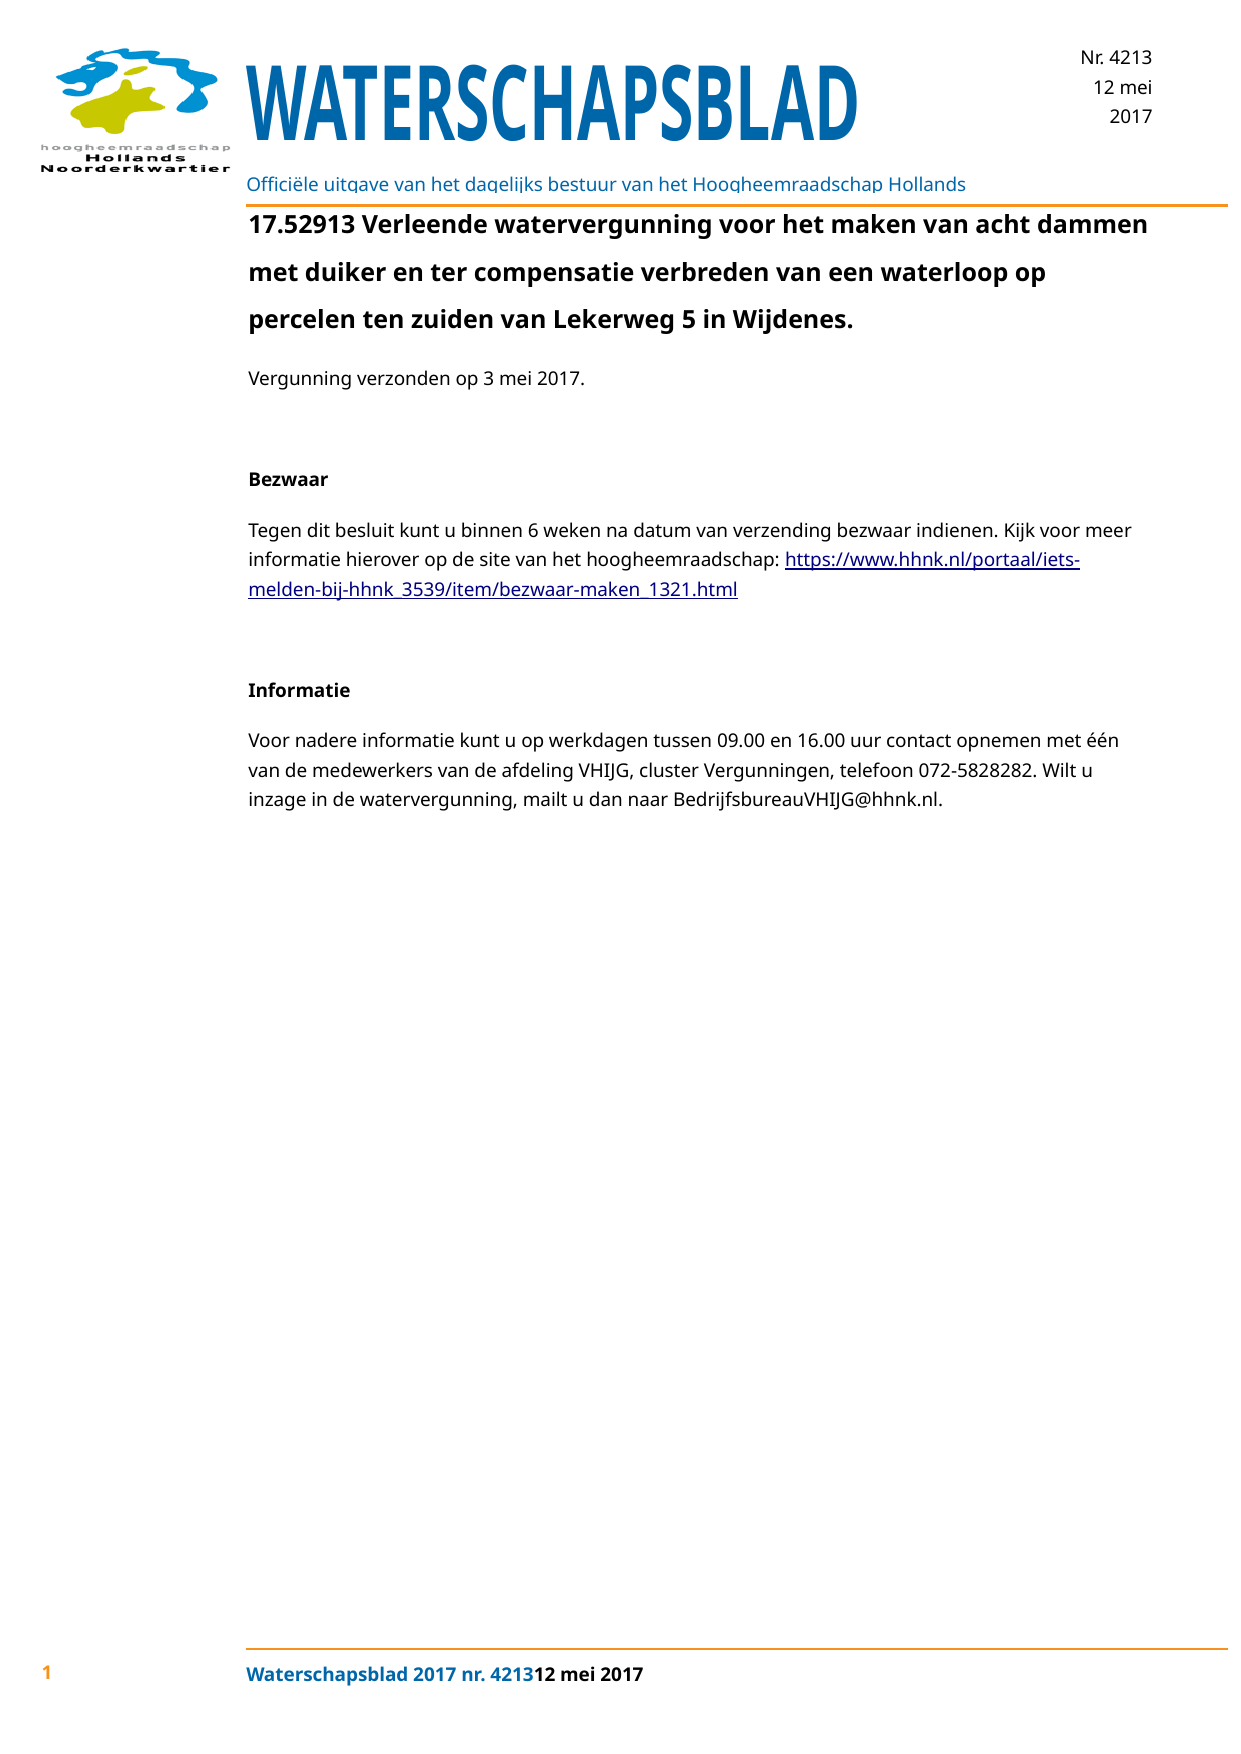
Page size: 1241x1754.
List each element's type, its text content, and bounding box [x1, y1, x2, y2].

text Bezwaar [248, 466, 1152, 492]
picture [41, 47, 231, 172]
text Tegen dit besluit kunt u binnen 6 weken na datum van verzending bezwaar indienen. Kijk voor meer informatie hierover op de site van het hoogheemraadschap: https://www.hhnk.nl/portaal/iets-melden-bij-hhnk_3539/item/bezwaar-maken_1321.html [248, 517, 1152, 602]
text Voor nadere informatie kunt u op werkdagen tussen 09.00 en 16.00 uur contact opnemen met één van de medewerkers van de afdeling VHIJG, cluster Vergunningen, telefoon 072-5828282. Wilt u inzage in de watervergunning, mailt u dan naar BedrijfsbureauVHIJG@hhnk.nl. [248, 727, 1152, 812]
text 17.52913 Verleende watervergunning voor het maken van acht dammen met duiker en ter compensatie verbreden van een waterloop op percelen ten zuiden van Lekerweg 5 in Wijdenes. [248, 207, 1152, 336]
text Vergunning verzonden op 3 mei 2017. [248, 366, 1152, 391]
text Informatie [248, 677, 1152, 702]
